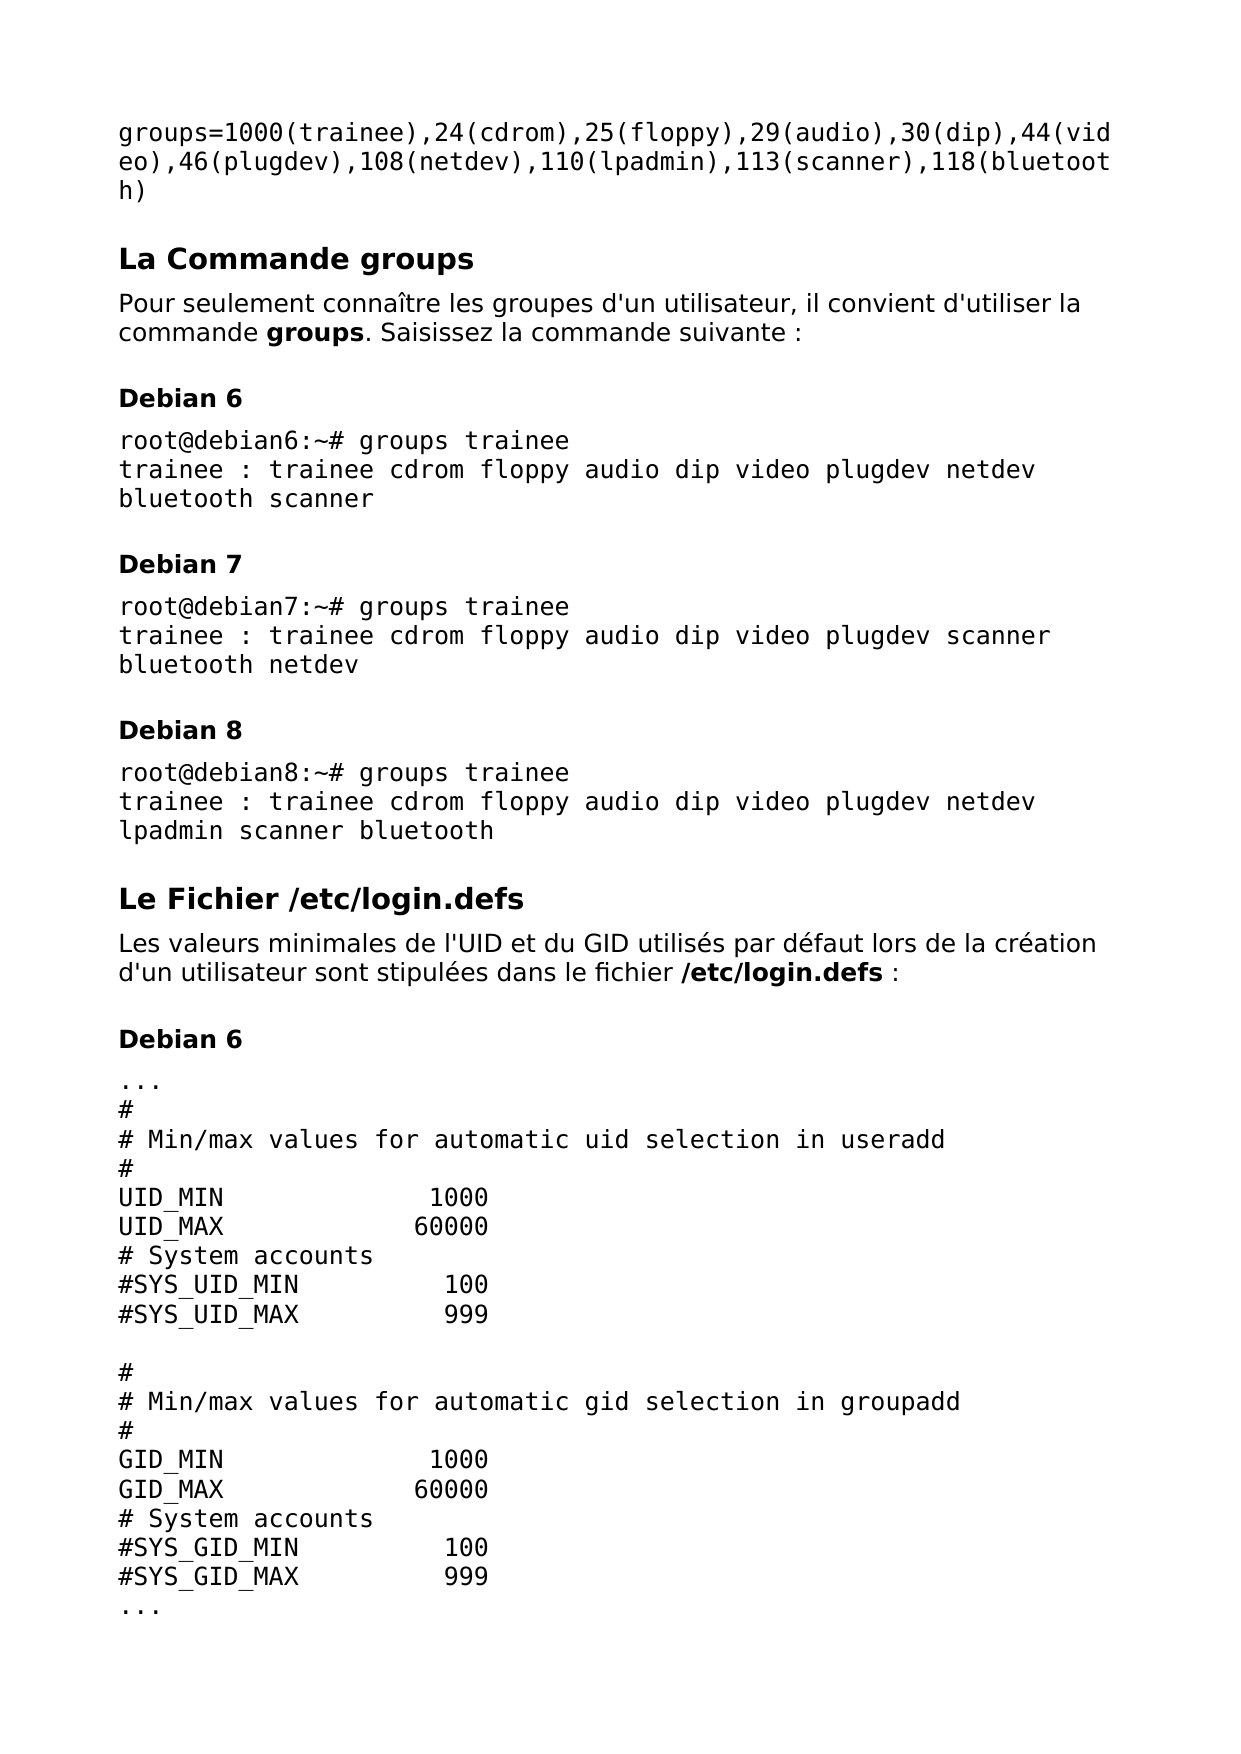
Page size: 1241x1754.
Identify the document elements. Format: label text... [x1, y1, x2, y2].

text root@debian7:~# groups trainee trainee : trainee cdrom floppy audio dip video plugdev scanner bluetooth netdev [118, 592, 1122, 680]
subtitle Debian 6 [118, 385, 1122, 414]
text groups=1000(trainee),24(cdrom),25(floppy),29(audio),30(dip),44(video),46(plugdev),108(netdev),110(lpadmin),113(scanner),118(bluetooth) [118, 118, 1122, 206]
text Les valeurs minimales de l'UID et du GID utilisés par défaut lors de la création d'un utilisateur sont stipulées dans le fichier /etc/login.defs : [118, 929, 1122, 987]
subtitle La Commande groups [118, 242, 1122, 276]
subtitle Debian 7 [118, 551, 1122, 580]
subtitle Debian 8 [118, 717, 1122, 746]
text Pour seulement connaître les groupes d'un utilisateur, il convient d'utiliser la commande groups. Saisissez la commande suivante : [118, 289, 1122, 347]
text ... # # Min/max values for automatic uid selection in useradd # UID_MIN 1000 UID_MAX 60000 # System accounts #SYS_UID_MIN 100 #SYS_UID_MAX 999 # # Min/max values for automatic gid selection in groupadd # GID_MIN 1000 GID_MAX 60000 # System accounts #SYS_GID_MIN 100 #SYS_GID_MAX 999 ... [118, 1066, 1122, 1621]
text root@debian6:~# groups trainee trainee : trainee cdrom floppy audio dip video plugdev netdev bluetooth scanner [118, 426, 1122, 514]
subtitle Debian 6 [118, 1025, 1122, 1054]
subtitle Le Fichier /etc/login.defs [118, 882, 1122, 916]
text root@debian8:~# groups trainee trainee : trainee cdrom floppy audio dip video plugdev netdev lpadmin scanner bluetooth [118, 758, 1122, 846]
